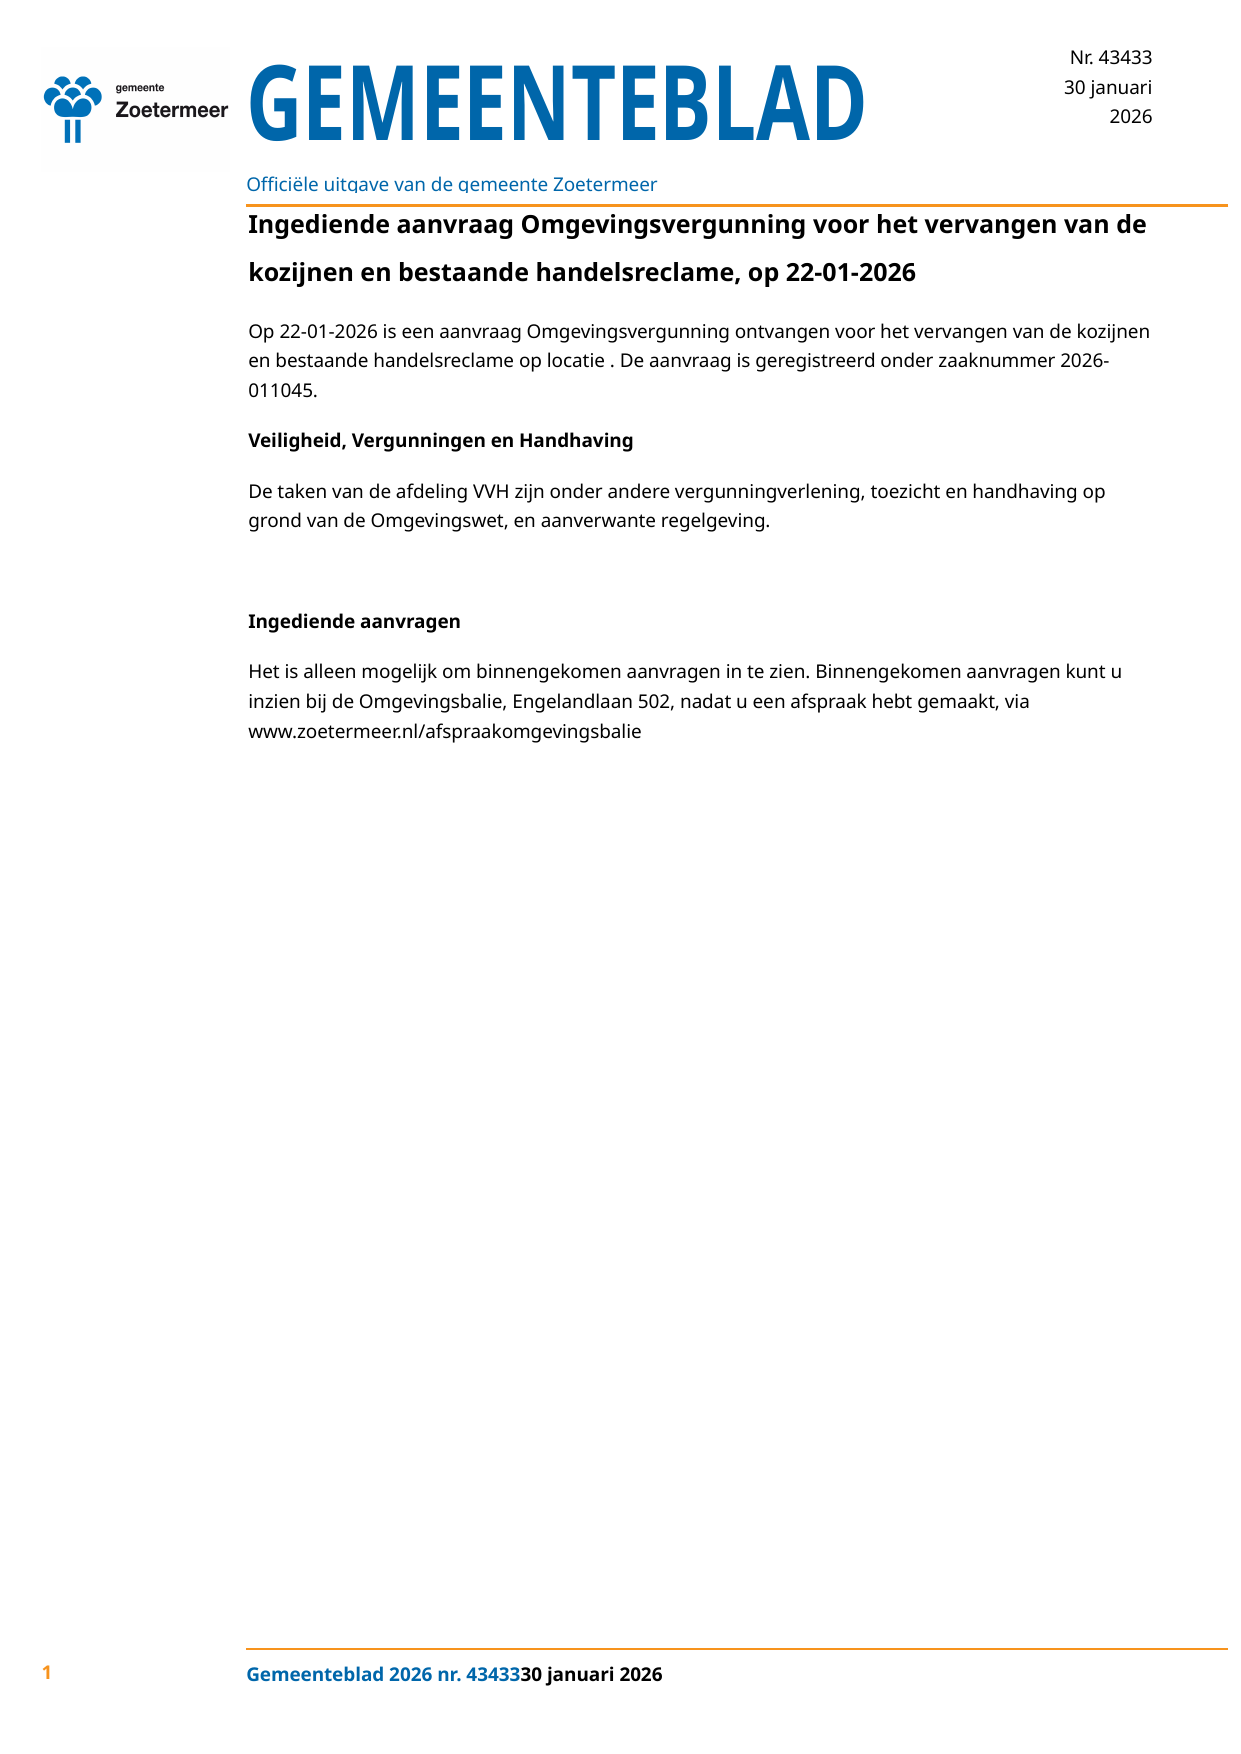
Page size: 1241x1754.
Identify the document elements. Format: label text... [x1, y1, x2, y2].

text Veiligheid, Vergunningen en Handhaving [248, 427, 1152, 453]
text Ingediende aanvraag Omgevingsvergunning voor het vervangen van de kozijnen en bestaande handelsreclame, op 22-01-2026 [248, 207, 1152, 288]
text Ingediende aanvragen [248, 608, 1152, 634]
text De taken van de afdeling VVH zijn onder andere vergunningverlening, toezicht en handhaving op grond van de Omgevingswet, en aanverwante regelgeving. [248, 478, 1152, 533]
text Op 22-01-2026 is een aanvraag Omgevingsvergunning ontvangen voor het vervangen van de kozijnen en bestaande handelsreclame op locatie . De aanvraag is geregistreerd onder zaaknummer 2026-011045. [248, 318, 1152, 403]
picture [41, 47, 231, 172]
text Het is alleen mogelijk om binnengekomen aanvragen in te zien. Binnengekomen aanvragen kunt u inzien bij de Omgevingsbalie, Engelandlaan 502, nadat u een afspraak hebt gemaakt, via www.zoetermeer.nl/afspraakomgevingsbalie [248, 659, 1152, 744]
